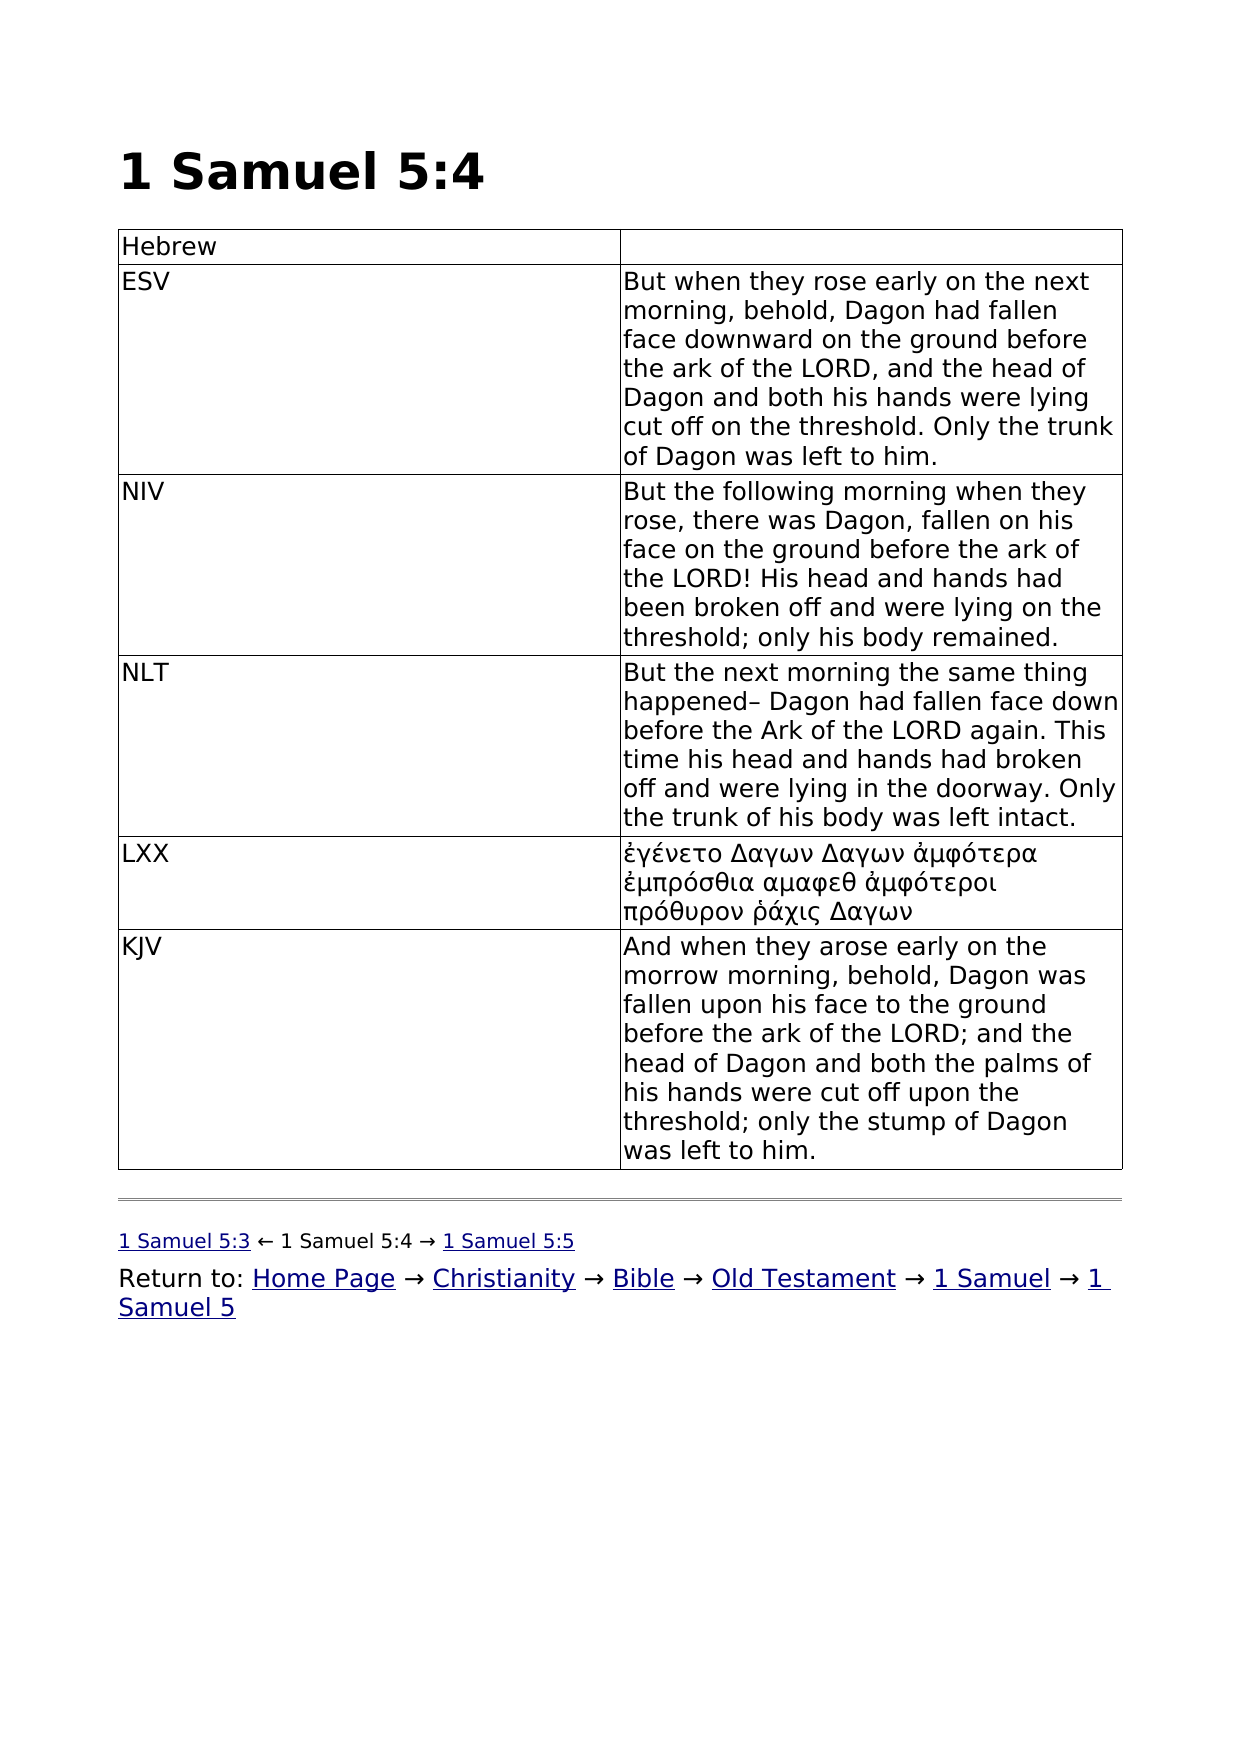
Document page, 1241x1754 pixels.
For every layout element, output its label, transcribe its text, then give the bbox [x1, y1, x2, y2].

table_header [621, 230, 1122, 264]
table_cell But the following morning when they rose, there was Dagon, fallen on his face on the ground before the ark of the LORD! His head and hands had been broken off and were lying on the threshold; only his body remained. [621, 475, 1122, 655]
table_cell LXX [119, 837, 620, 929]
text Return to: Home Page → Christianity → Bible → Old Testament → 1 Samuel → 1 Samuel 5 [118, 1264, 1122, 1322]
table_cell NLT [119, 656, 620, 836]
table_cell ESV [119, 265, 620, 474]
table_cell ἐγένετο Δαγων Δαγων ἀμφότερα ἐμπρόσθια αμαφεθ ἀμφότεροι πρόθυρον ῥάχις Δαγων [621, 837, 1122, 929]
table_cell And when they arose early on the morrow morning, behold, Dagon was fallen upon his face to the ground before the ark of the LORD; and the head of Dagon and both the palms of his hands were cut off upon the threshold; only the stump of Dagon was left to him. [621, 930, 1122, 1168]
table_cell KJV [119, 930, 620, 1168]
table_cell But when they rose early on the next morning, behold, Dagon had fallen face downward on the ground before the ark of the LORD, and the head of Dagon and both his hands were lying cut off on the threshold. Only the trunk of Dagon was left to him. [621, 265, 1122, 474]
table_cell But the next morning the same thing happened– Dagon had fallen face down before the Ark of the LORD again. This time his head and hands had broken off and were lying in the doorway. Only the trunk of his body was left intact. [621, 656, 1122, 836]
text 1 Samuel 5:3 ← 1 Samuel 5:4 → 1 Samuel 5:5 [118, 1230, 1122, 1264]
table_cell NIV [119, 475, 620, 655]
table_header Hebrew [119, 230, 620, 264]
subtitle 1 Samuel 5:4 [118, 143, 1122, 201]
